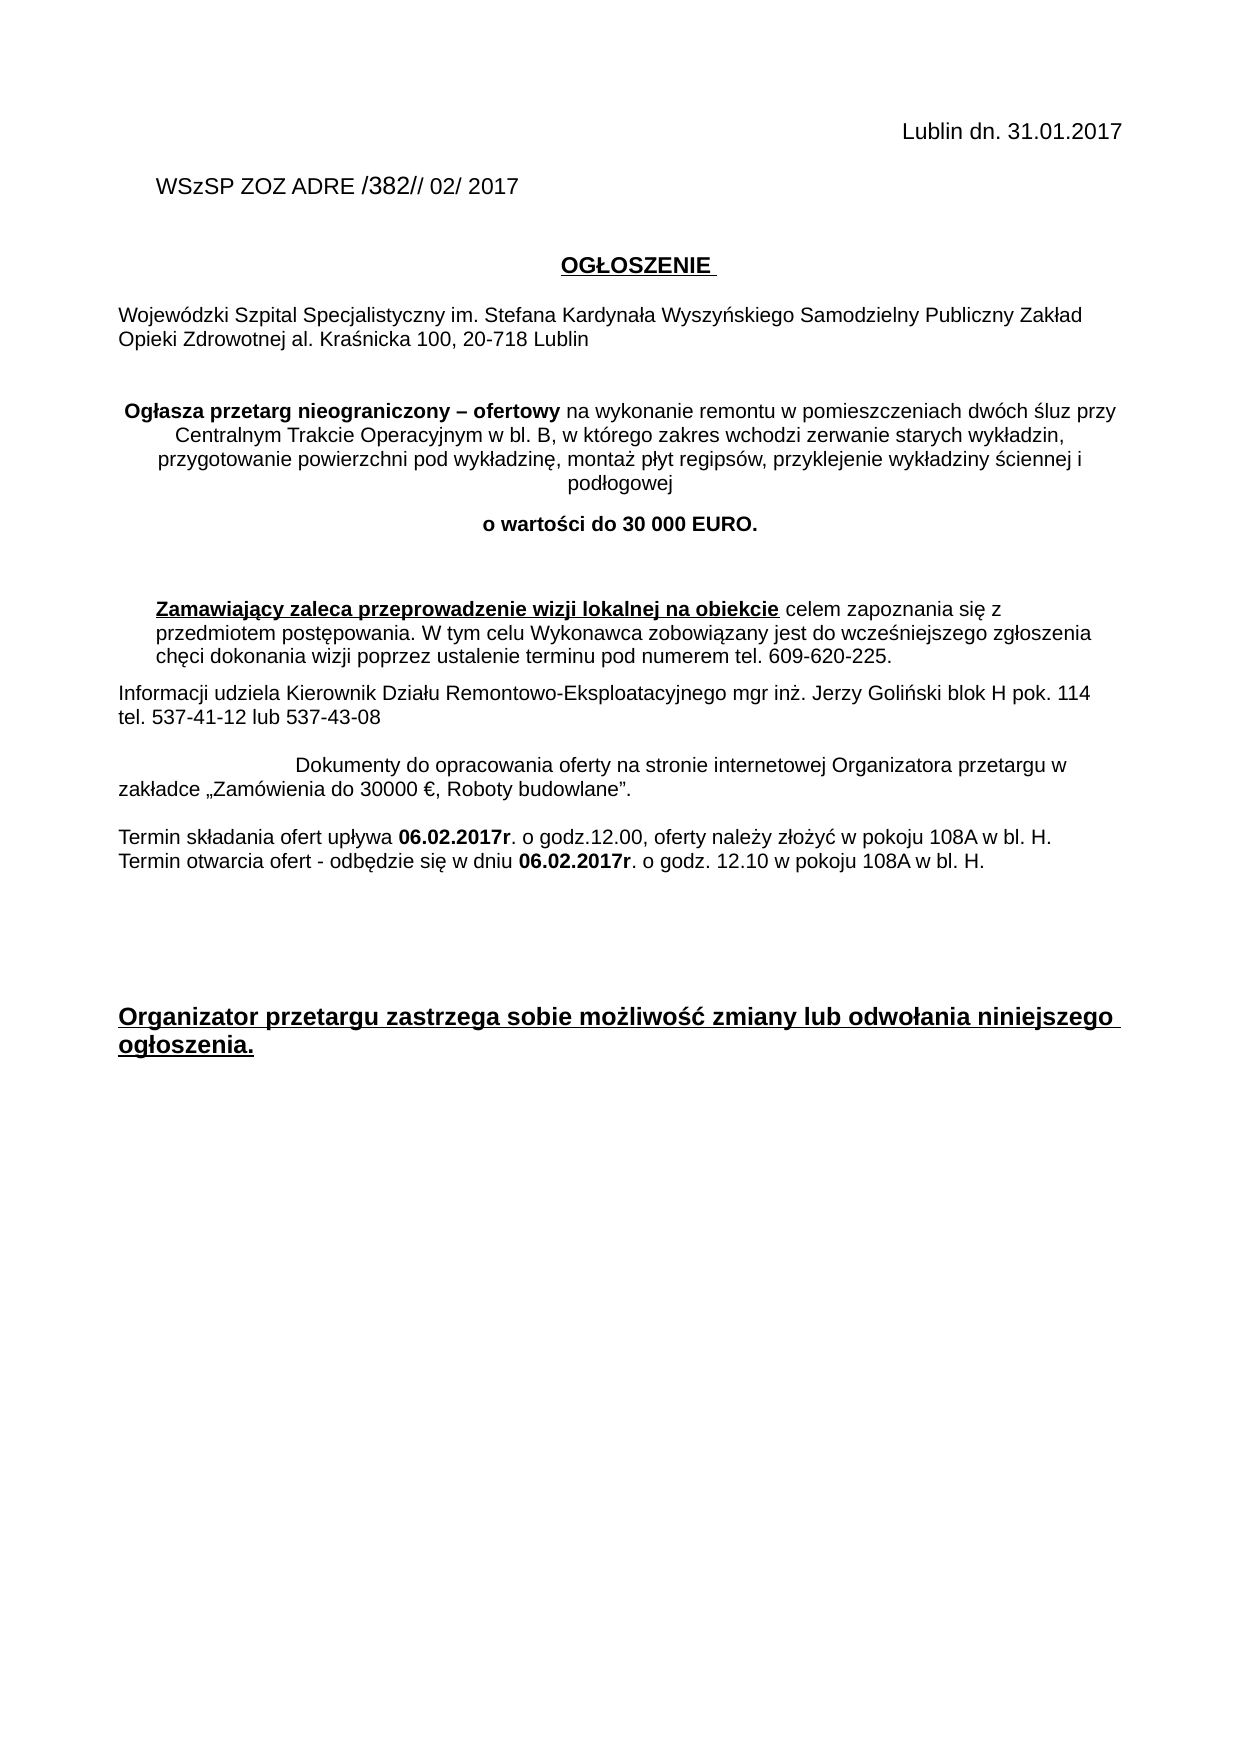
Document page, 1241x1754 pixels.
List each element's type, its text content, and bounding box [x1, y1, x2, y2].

text Informacji udziela Kierownik Działu Remontowo-Eksploatacyjnego mgr inż. Jerzy Goliński blok H pok. 114 tel. 537-41-12 lub 537-43-08 [118, 681, 1122, 729]
text Wojewódzki Szpital Specjalistyczny im. Stefana Kardynała Wyszyńskiego Samodzielny Publiczny Zakład Opieki Zdrowotnej al. Kraśnicka 100, 20-718 Lublin [118, 303, 1122, 351]
text Dokumenty do opracowania oferty na stronie internetowej Organizatora przetargu w zakładce „Zamówienia do 30000 €, Roboty budowlane”. [118, 753, 1122, 801]
list Zamawiający zaleca przeprowadzenie wizji lokalnej na obiekcie celem zapoznania się z przedmiotem postępowania. W tym celu Wykonawca zobowiązany jest do wcześniejszego zgłoszenia chęci dokonania wizji poprzez ustalenie terminu pod numerem tel. 609-620-225. [156, 596, 1122, 668]
text Termin otwarcia ofert - odbędzie się w dniu 06.02.2017r. o godz. 12.10 w pokoju 108A w bl. H. [118, 848, 1122, 872]
text Ogłasza przetarg nieograniczony – ofertowy na wykonanie remontu w pomieszczeniach dwóch śluz przy Centralnym Trakcie Operacyjnym w bl. B, w którego zakres wchodzi zerwanie starych wykładzin, przygotowanie powierzchni pod wykładzinę, montaż płyt regipsów, przyklejenie wykładziny ściennej i podłogowej [118, 398, 1122, 494]
subtitle Lublin dn. 31.01.2017 [598, 118, 1122, 144]
text Termin składania ofert upływa 06.02.2017r. o godz.12.00, oferty należy złożyć w pokoju 108A w bl. H. [118, 824, 1122, 848]
text Organizator przetargu zastrzega sobie możliwość zmiany lub odwołania niniejszego ogłoszenia. [118, 1002, 1122, 1059]
text WSzSP ZOZ ADRE /382// 02/ 2017 [156, 171, 1122, 199]
subtitle OGŁOSZENIE [156, 252, 1122, 279]
text o wartości do 30 000 EURO. [118, 507, 1122, 536]
